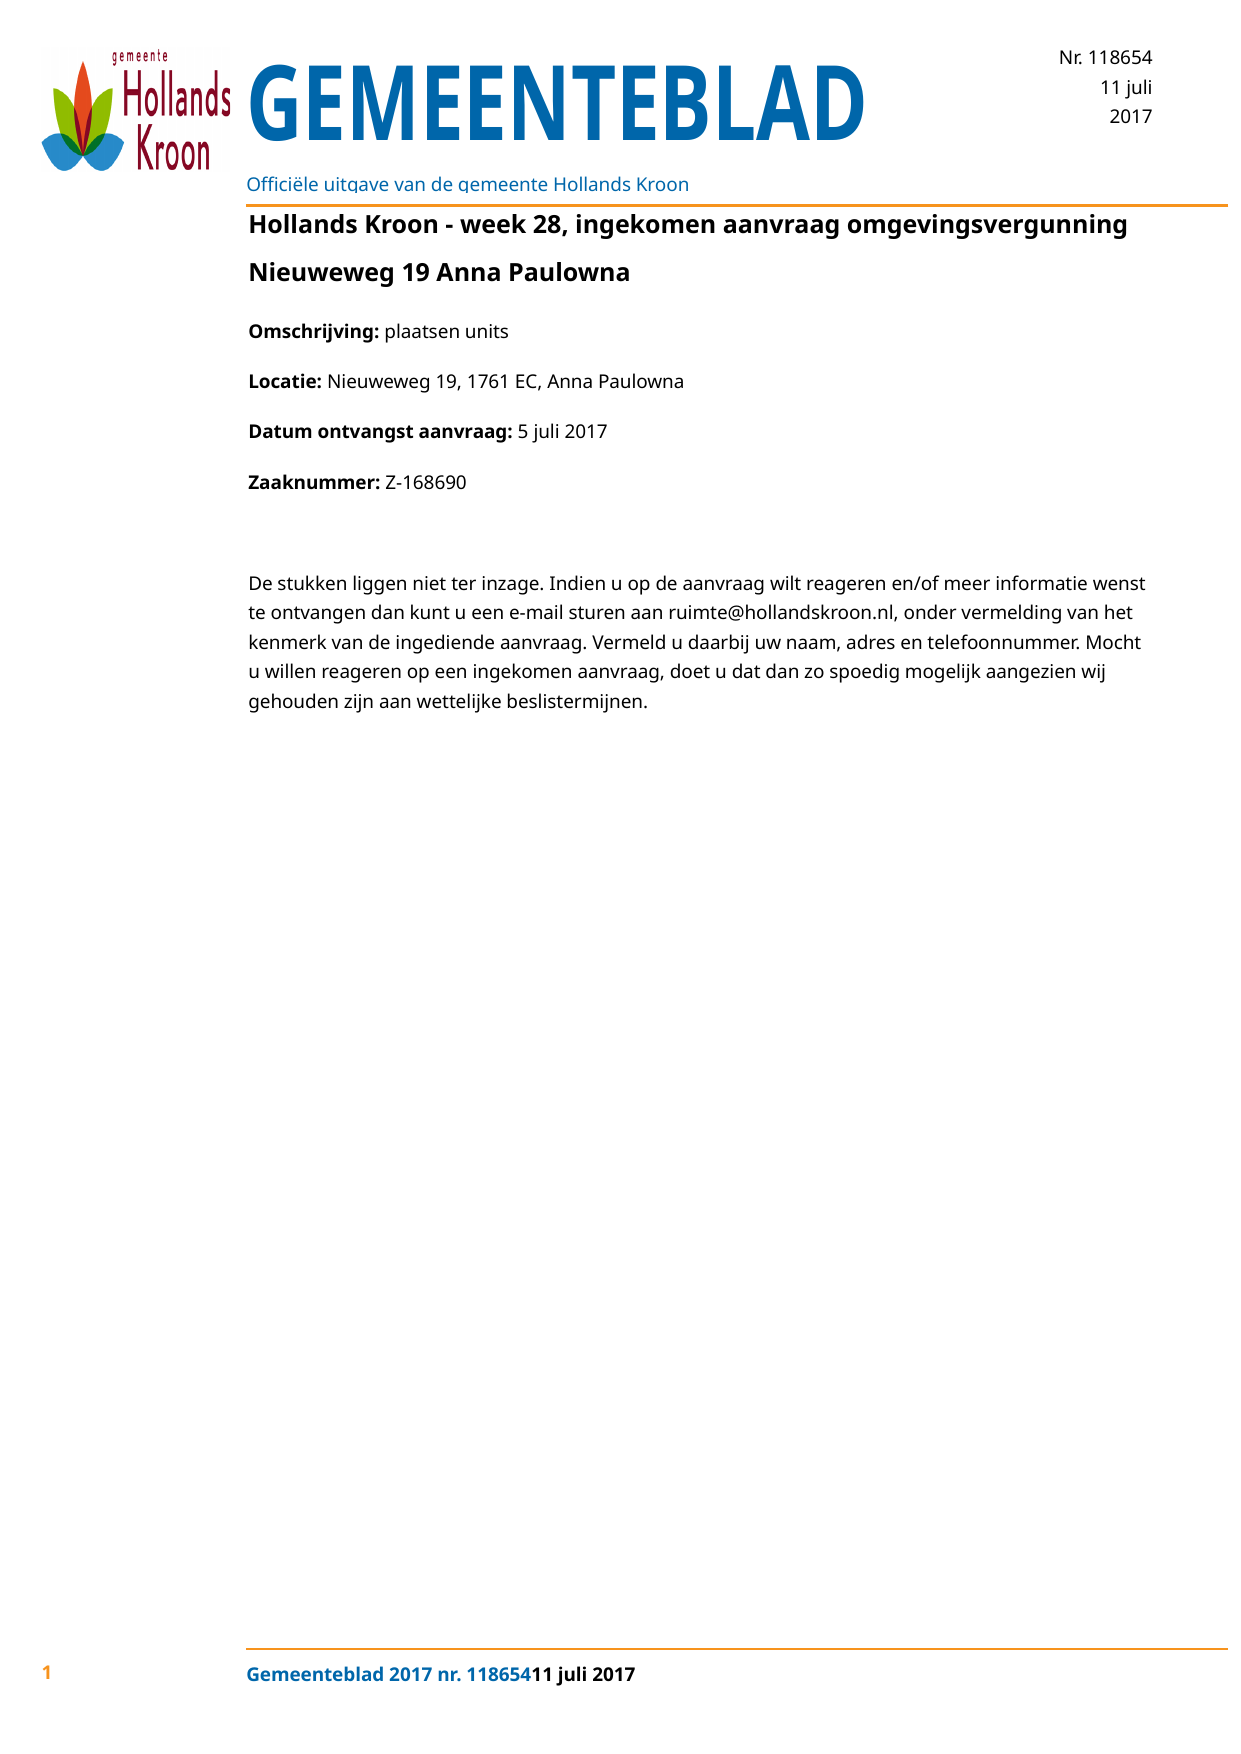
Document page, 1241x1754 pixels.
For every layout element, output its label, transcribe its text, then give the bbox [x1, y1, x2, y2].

text De stukken liggen niet ter inzage. Indien u op de aanvraag wilt reageren en/of meer informatie wenst te ontvangen dan kunt u een e-mail sturen aan ruimte@hollandskroon.nl, onder vermelding van het kenmerk van de ingediende aanvraag. Vermeld u daarbij uw naam, adres en telefoonnummer. Mocht u willen reageren op een ingekomen aanvraag, doet u dat dan zo spoedig mogelijk aangezien wij gehouden zijn aan wettelijke beslistermijnen. [248, 570, 1152, 714]
text Datum ontvangst aanvraag: 5 juli 2017 [248, 419, 1152, 444]
text Locatie: Nieuweweg 19, 1761 EC, Anna Paulowna [248, 368, 1152, 394]
picture [41, 47, 231, 172]
text Zaaknummer: Z-168690 [248, 469, 1152, 495]
text Hollands Kroon - week 28, ingekomen aanvraag omgevingsvergunning Nieuweweg 19 Anna Paulowna [248, 207, 1152, 288]
text Omschrijving: plaatsen units [248, 318, 1152, 344]
